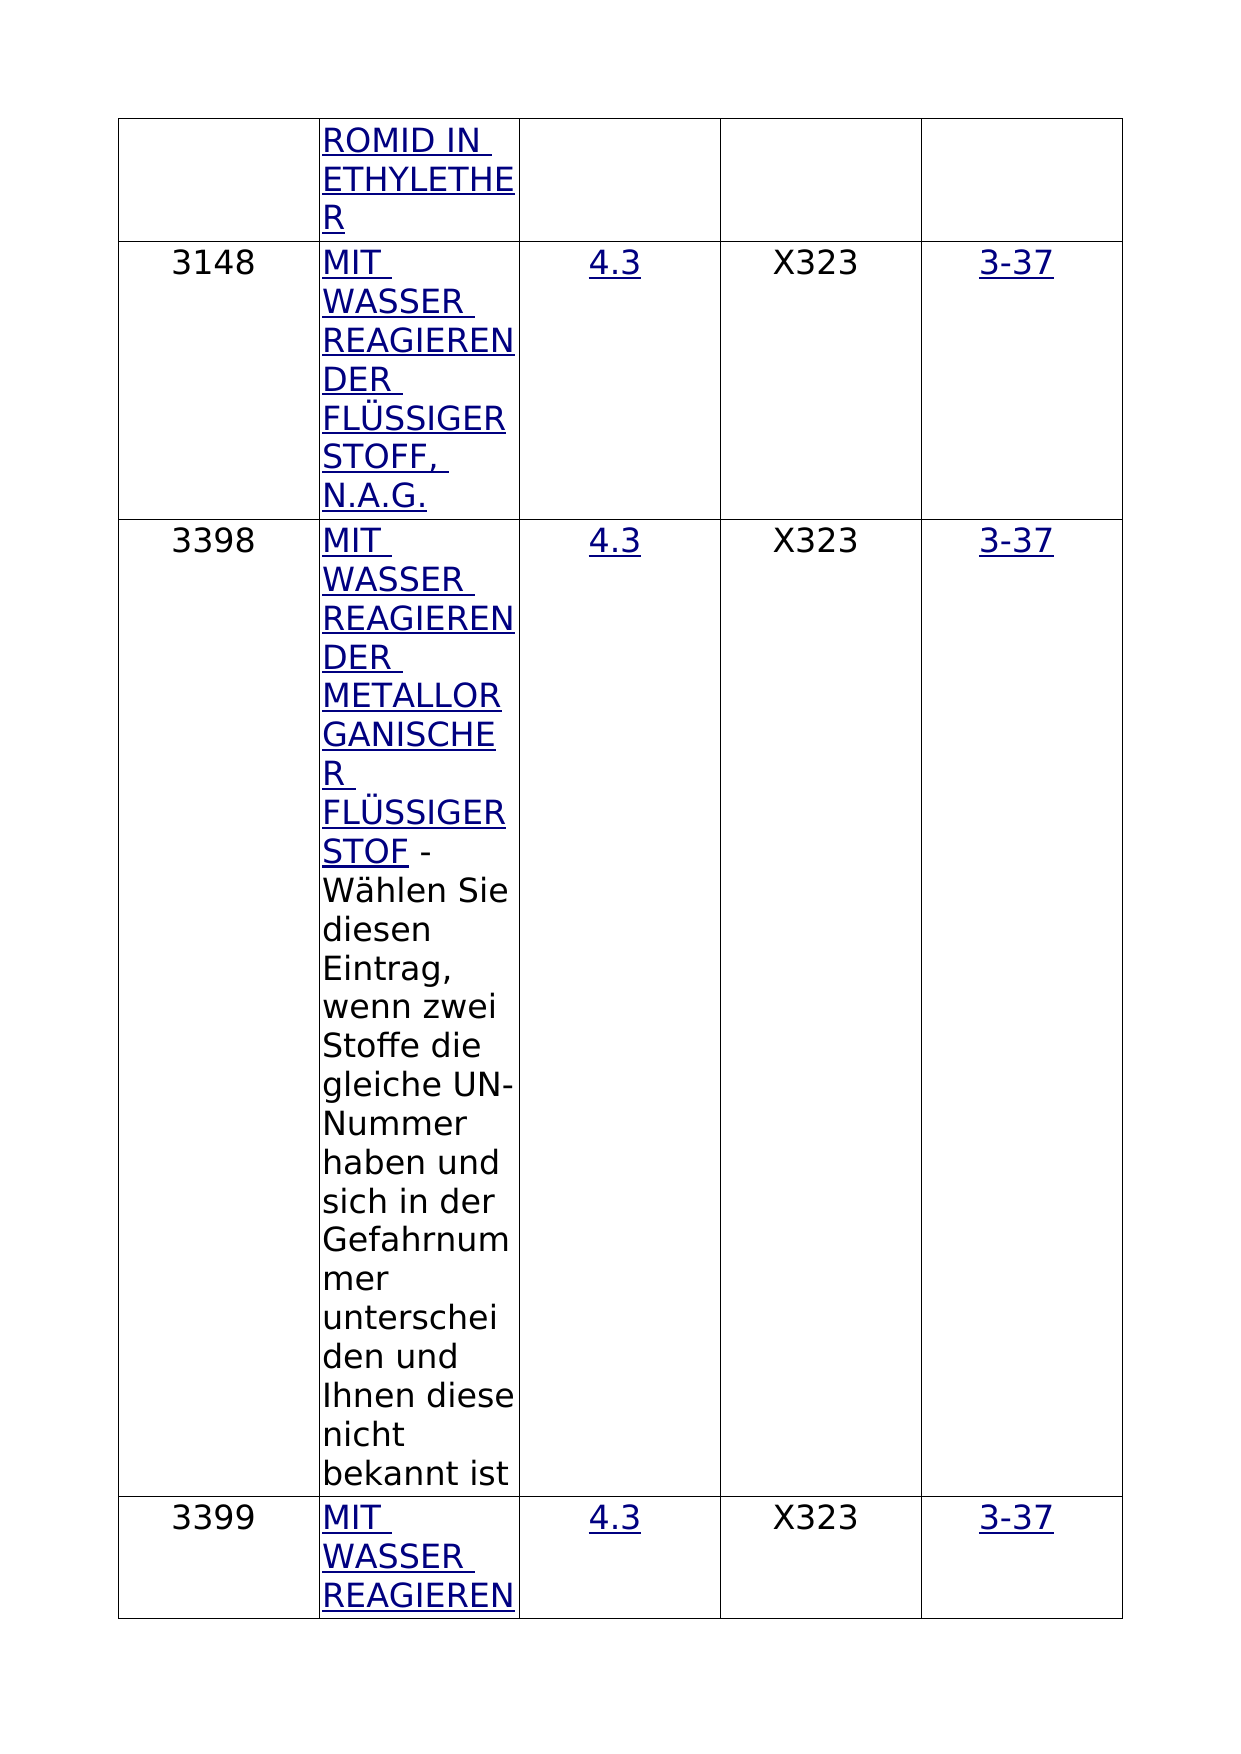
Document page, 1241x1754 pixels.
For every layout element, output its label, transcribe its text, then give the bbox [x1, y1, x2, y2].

table_cell 3-37 [922, 1497, 1122, 1618]
table_cell [922, 119, 1122, 241]
table_cell [721, 119, 921, 241]
table_cell 3148 [119, 242, 319, 518]
table_cell 4.3 [520, 1497, 720, 1618]
table_cell X323 [721, 1497, 921, 1618]
table_cell 3-37 [922, 242, 1122, 518]
table_cell X323 [721, 520, 921, 1496]
table_cell 4.3 [520, 520, 720, 1496]
table_cell MIT WASSER REAGIERENDER METALLORGANISCHER FLÜSSIGER STOF - Wählen Sie diesen Eintrag, wenn zwei Stoffe die gleiche UN-Nummer haben und sich in der Gefahrnummer unterscheiden und Ihnen diese nicht bekannt ist [320, 520, 519, 1496]
table_cell X323 [721, 242, 921, 518]
table_cell [520, 119, 720, 241]
table_cell 3-37 [922, 520, 1122, 1496]
table_cell MIT WASSER REAGIERENDER FLÜSSIGER STOFF, N.A.G. [320, 242, 519, 518]
table_cell 4.3 [520, 242, 720, 518]
table_cell 3399 [119, 1497, 319, 1618]
table_cell ROMID IN ETHYLETHER [320, 119, 519, 241]
table_cell 3398 [119, 520, 319, 1496]
table_cell [119, 119, 319, 241]
table_cell MIT WASSER REAGIEREN [320, 1497, 519, 1618]
